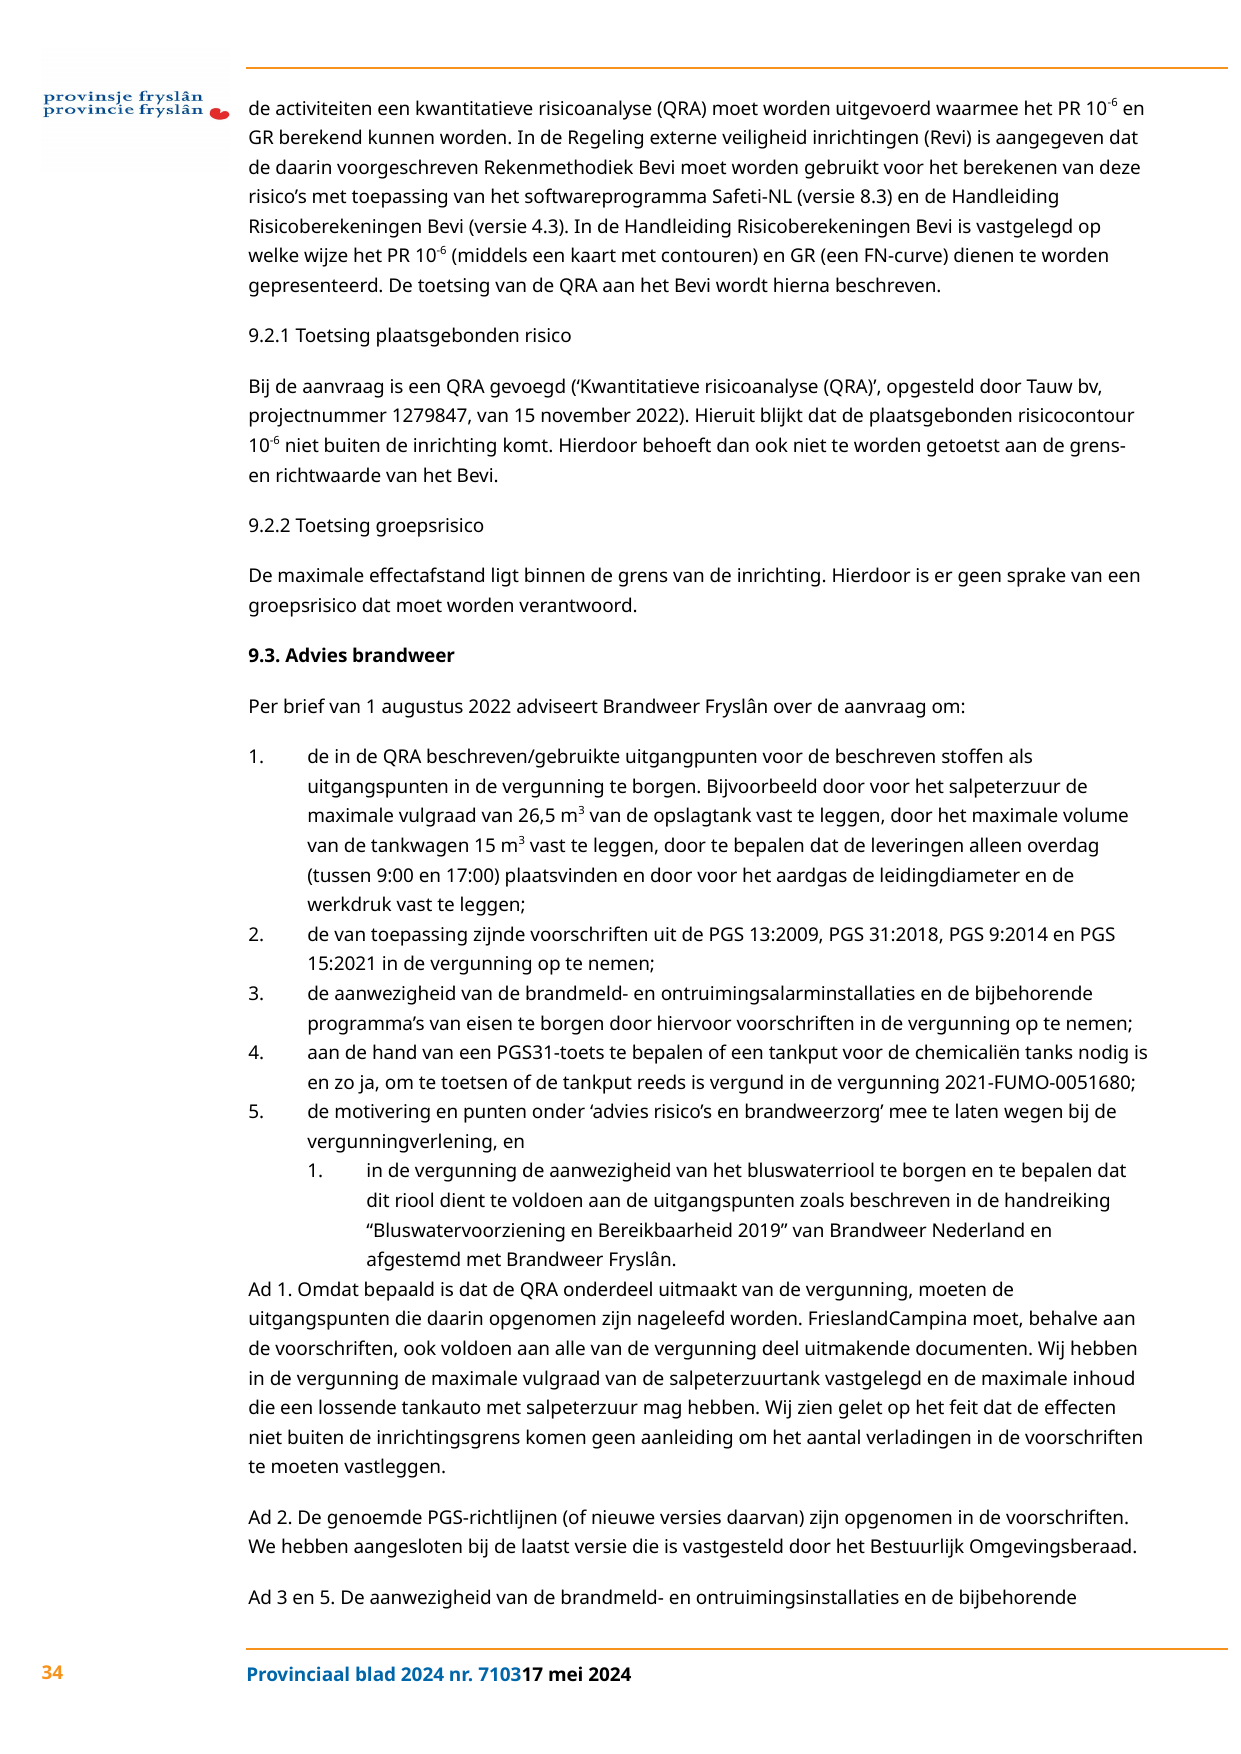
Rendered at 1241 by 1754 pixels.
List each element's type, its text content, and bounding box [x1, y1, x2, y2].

list in de vergunning de aanwezigheid van het bluswaterriool te borgen en te bepalen dat dit riool dient te voldoen aan de uitgangspunten zoals beschreven in de handreiking “Bluswatervoorziening en Bereikbaarheid 2019” van Brandweer Nederland en afgestemd met Brandweer Fryslân. [307, 1158, 1152, 1272]
text Bij de aanvraag is een QRA gevoegd (‘Kwantitatieve risicoanalyse (QRA)’, opgesteld door Tauw bv, projectnummer 1279847, van 15 november 2022). Hieruit blijkt dat de plaatsgebonden risicocontour 10-6 niet buiten de inrichting komt. Hierdoor behoeft dan ook niet te worden getoetst aan de grens- en richtwaarde van het Bevi. [248, 373, 1152, 488]
text Ad 3 en 5. De aanwezigheid van de brandmeld- en ontruimingsinstallaties en de bijbehorende [248, 1584, 1152, 1610]
list de motivering en punten onder ‘advies risico’s en brandweerzorg’ mee te laten wegen bij de vergunningverlening, en [248, 1098, 1152, 1154]
text Per brief van 1 augustus 2022 adviseert Brandweer Fryslân over de aanvraag om: [248, 693, 1152, 719]
text Ad 2. De genoemde PGS-richtlijnen (of nieuwe versies daarvan) zijn opgenomen in de voorschriften. We hebben aangesloten bij de laatst versie die is vastgesteld door het Bestuurlijk Omgevingsberaad. [248, 1504, 1152, 1559]
text 9.3. Advies brandweer [248, 643, 1152, 668]
list de in de QRA beschreven/gebruikte uitgangpunten voor de beschreven stoffen als uitgangspunten in de vergunning te borgen. Bijvoorbeeld door voor het salpeterzuur de maximale vulgraad van 26,5 m3 van de opslagtank vast te leggen, door het maximale volume van de tankwagen 15 m3 vast te leggen, door te bepalen dat de leveringen alleen overdag (tussen 9:00 en 17:00) plaatsvinden en door voor het aardgas de leidingdiameter en de werkdruk vast te leggen; [248, 743, 1152, 917]
text de activiteiten een kwantitatieve risicoanalyse (QRA) moet worden uitgevoerd waarmee het PR 10-6 en GR berekend kunnen worden. In de Regeling externe veiligheid inrichtingen (Revi) is aangegeven dat de daarin voorgeschreven Rekenmethodiek Bevi moet worden gebruikt voor het berekenen van deze risico’s met toepassing van het softwareprogramma Safeti-NL (versie 8.3) en de Handleiding Risicoberekeningen Bevi (versie 4.3). In de Handleiding Risicoberekeningen Bevi is vastgelegd op welke wijze het PR 10-6 (middels een kaart met contouren) en GR (een FN-curve) dienen te worden gepresenteerd. De toetsing van de QRA aan het Bevi wordt hierna beschreven. [248, 95, 1152, 298]
text De maximale effectafstand ligt binnen de grens van de inrichting. Hierdoor is er geen sprake van een groepsrisico dat moet worden verantwoord. [248, 563, 1152, 618]
list de aanwezigheid van de brandmeld- en ontruimingsalarminstallaties en de bijbehorende programma’s van eisen te borgen door hiervoor voorschriften in de vergunning op te nemen; [248, 980, 1152, 1036]
text Ad 1. Omdat bepaald is dat de QRA onderdeel uitmaakt van de vergunning, moeten de uitgangspunten die daarin opgenomen zijn nageleefd worden. FrieslandCampina moet, behalve aan de voorschriften, ook voldoen aan alle van de vergunning deel uitmakende documenten. Wij hebben in de vergunning de maximale vulgraad van de salpeterzuurtank vastgelegd en de maximale inhoud die een lossende tankauto met salpeterzuur mag hebben. Wij zien gelet op het feit dat de effecten niet buiten de inrichtingsgrens komen geen aanleiding om het aantal verladingen in de voorschriften te moeten vastleggen. [248, 1276, 1152, 1479]
list de van toepassing zijnde voorschriften uit de PGS 13:2009, PGS 31:2018, PGS 9:2014 en PGS 15:2021 in de vergunning op te nemen; [248, 921, 1152, 976]
text 9.2.2 Toetsing groepsrisico [248, 512, 1152, 538]
text 9.2.1 Toetsing plaatsgebonden risico [248, 323, 1152, 348]
list aan de hand van een PGS31-toets te bepalen of een tankput voor de chemicaliën tanks nodig is en zo ja, om te toetsen of de tankput reeds is vergund in de vergunning 2021-FUMO-0051680; [248, 1039, 1152, 1095]
picture [41, 47, 231, 172]
